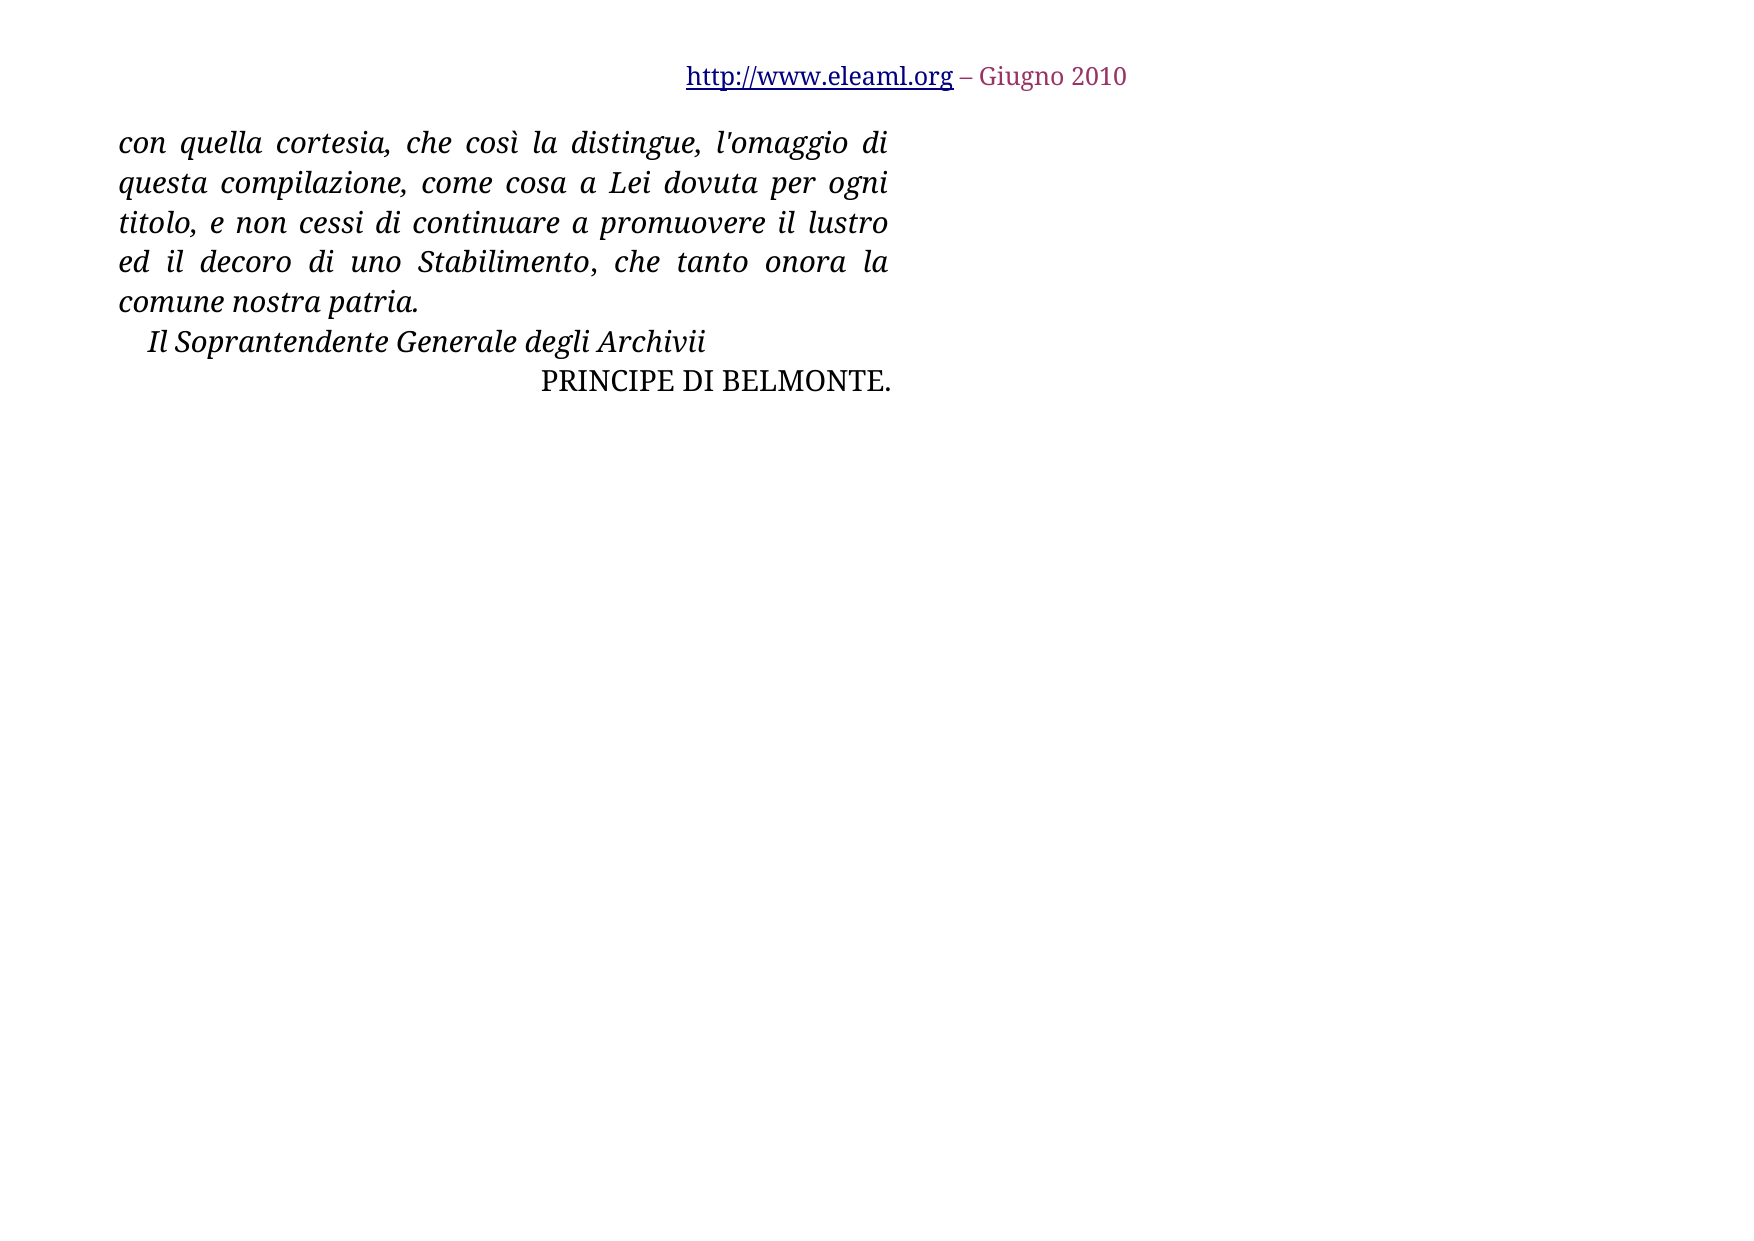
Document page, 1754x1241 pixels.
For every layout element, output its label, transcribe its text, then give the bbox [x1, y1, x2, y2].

text con quella cortesia, che così la distingue, l'omaggio di questa compilazione, come cosa a Lei dovuta per ogni titolo, e non cessi di continuare a promuovere il lustro ed il decoro di uno Stabilimento, che tanto onora la comune nostra patria. [118, 123, 892, 321]
text Il Soprantendente Generale degli Archivii [118, 321, 892, 361]
text PRINCIPE DI BELMONTE. [118, 361, 892, 400]
